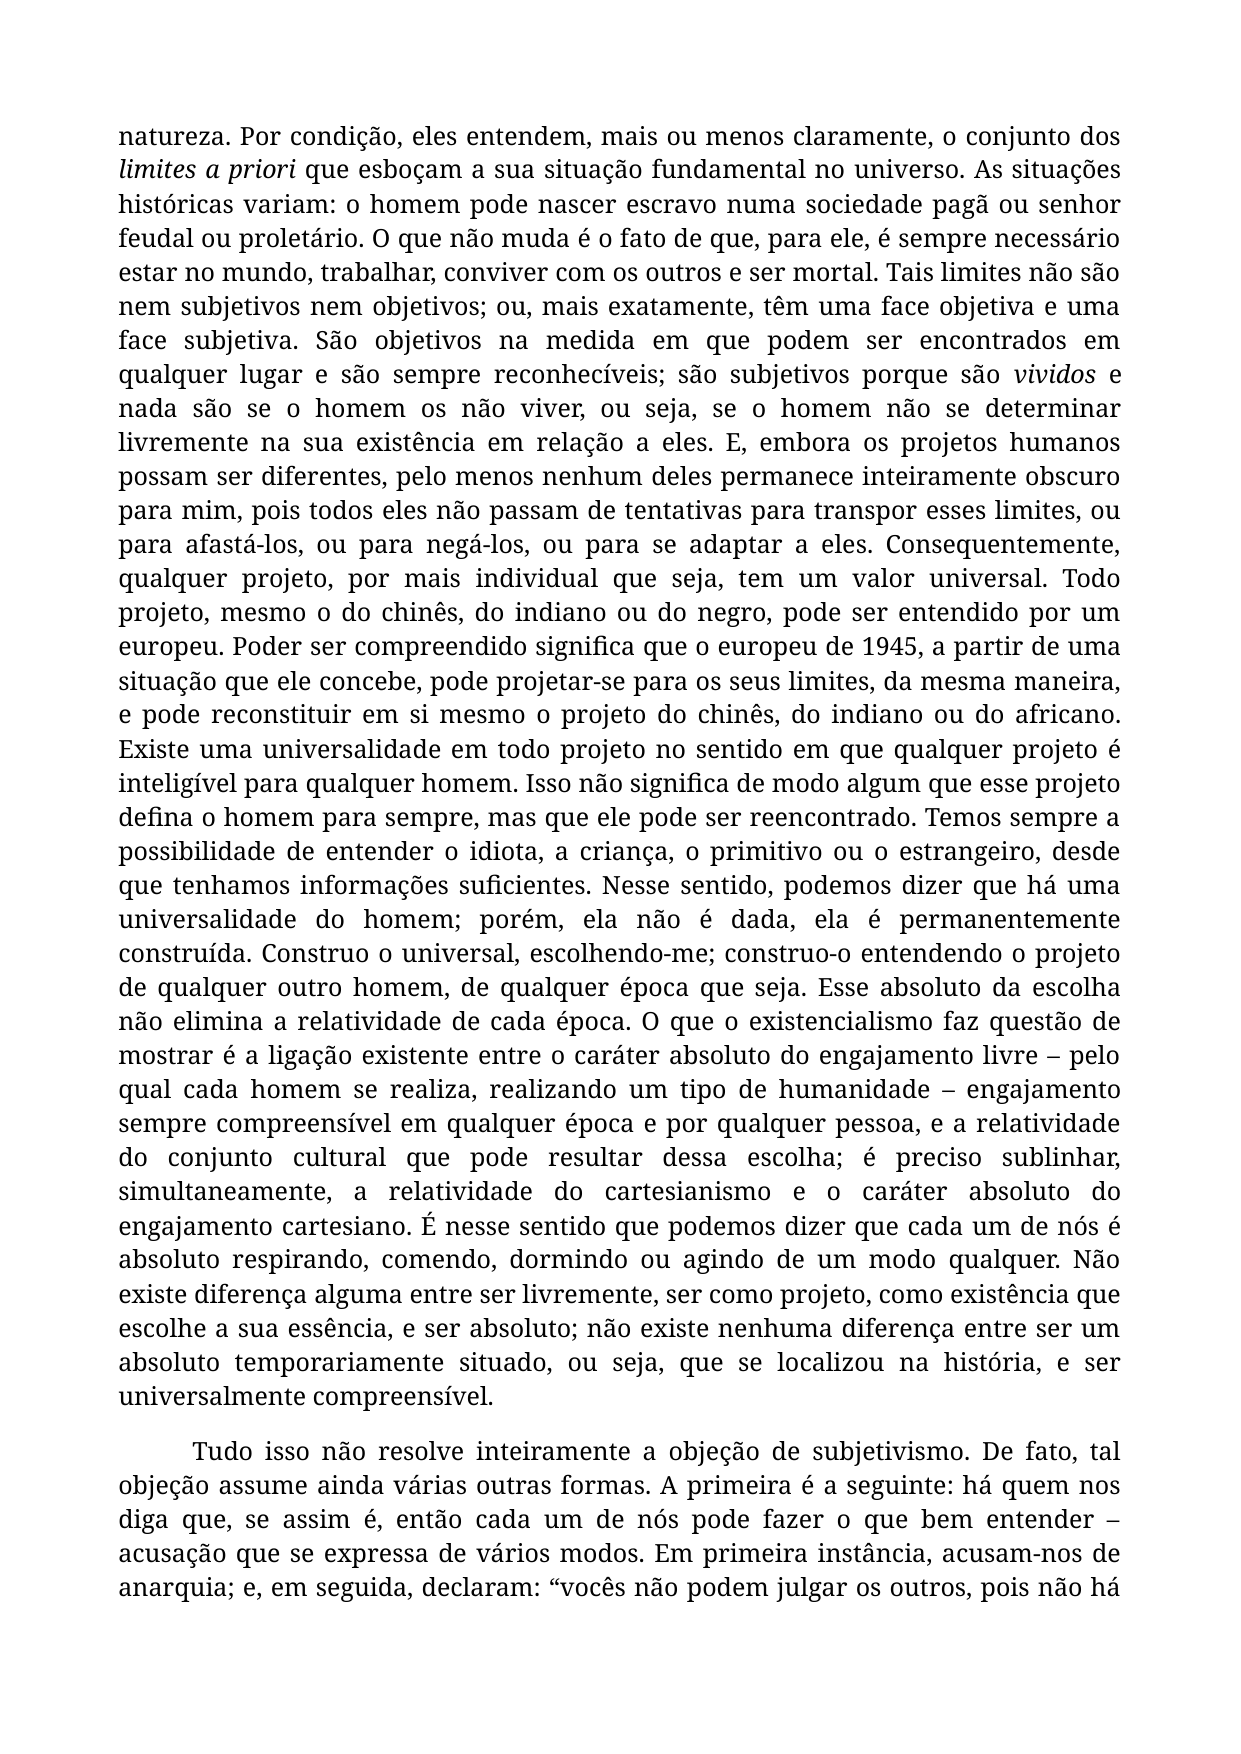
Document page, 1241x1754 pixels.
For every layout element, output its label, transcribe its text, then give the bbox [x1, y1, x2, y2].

text natureza. Por condição, eles entendem, mais ou menos claramente, o conjunto dos limites a priori que esboçam a sua situação fundamental no universo. As situações históricas variam: o homem pode nascer escravo numa sociedade pagã ou senhor feudal ou proletário. O que não muda é o fato de que, para ele, é sempre necessário estar no mundo, trabalhar, conviver com os outros e ser mortal. Tais limites não são nem subjetivos nem objetivos; ou, mais exatamente, têm uma face objetiva e uma face subjetiva. São objetivos na medida em que podem ser encontrados em qualquer lugar e são sempre reconhecíveis; são subjetivos porque são vividos e nada são se o homem os não viver, ou seja, se o homem não se determinar livremente na sua existência em relação a eles. E, embora os projetos humanos possam ser diferentes, pelo menos nenhum deles permanece inteiramente obscuro para mim, pois todos eles não passam de tentativas para transpor esses limites, ou para afastá-los, ou para negá-los, ou para se adaptar a eles. Consequentemente, qualquer projeto, por mais individual que seja, tem um valor universal. Todo projeto, mesmo o do chinês, do indiano ou do negro, pode ser entendido por um europeu. Poder ser compreendido significa que o europeu de 1945, a partir de uma situação que ele concebe, pode projetar-se para os seus limites, da mesma maneira, e pode reconstituir em si mesmo o projeto do chinês, do indiano ou do africano. Existe uma universalidade em todo projeto no sentido em que qualquer projeto é inteligível para qualquer homem. Isso não significa de modo algum que esse projeto defina o homem para sempre, mas que ele pode ser reencontrado. Temos sempre a possibilidade de entender o idiota, a criança, o primitivo ou o estrangeiro, desde que tenhamos informações suficientes. Nesse sentido, podemos dizer que há uma universalidade do homem; porém, ela não é dada, ela é permanentemente construída. Construo o universal, escolhendo-me; construo-o entendendo o projeto de qualquer outro homem, de qualquer época que seja. Esse absoluto da escolha não elimina a relatividade de cada época. O que o existencialismo faz questão de mostrar é a ligação existente entre o caráter absoluto do engajamento livre – pelo qual cada homem se realiza, realizando um tipo de humanidade – engajamento sempre compreensível em qualquer época e por qualquer pessoa, e a relatividade do conjunto cultural que pode resultar dessa escolha; é preciso sublinhar, simultaneamente, a relatividade do cartesianismo e o caráter absoluto do engajamento cartesiano. É nesse sentido que podemos dizer que cada um de nós é absoluto respirando, comendo, dormindo ou agindo de um modo qualquer. Não existe diferença alguma entre ser livremente, ser como projeto, como existência que escolhe a sua essência, e ser absoluto; não existe nenhuma diferença entre ser um absoluto temporariamente situado, ou seja, que se localizou na história, e ser universalmente compreensível. [118, 118, 1122, 1412]
text Tudo isso não resolve inteiramente a objeção de subjetivismo. De fato, tal objeção assume ainda várias outras formas. A primeira é a seguinte: há quem nos diga que, se assim é, então cada um de nós pode fazer o que bem entender – acusação que se expressa de vários modos. Em primeira instância, acusam-nos de anarquia; e, em seguida, declaram: “vocês não podem julgar os outros, pois não há [118, 1433, 1122, 1604]
